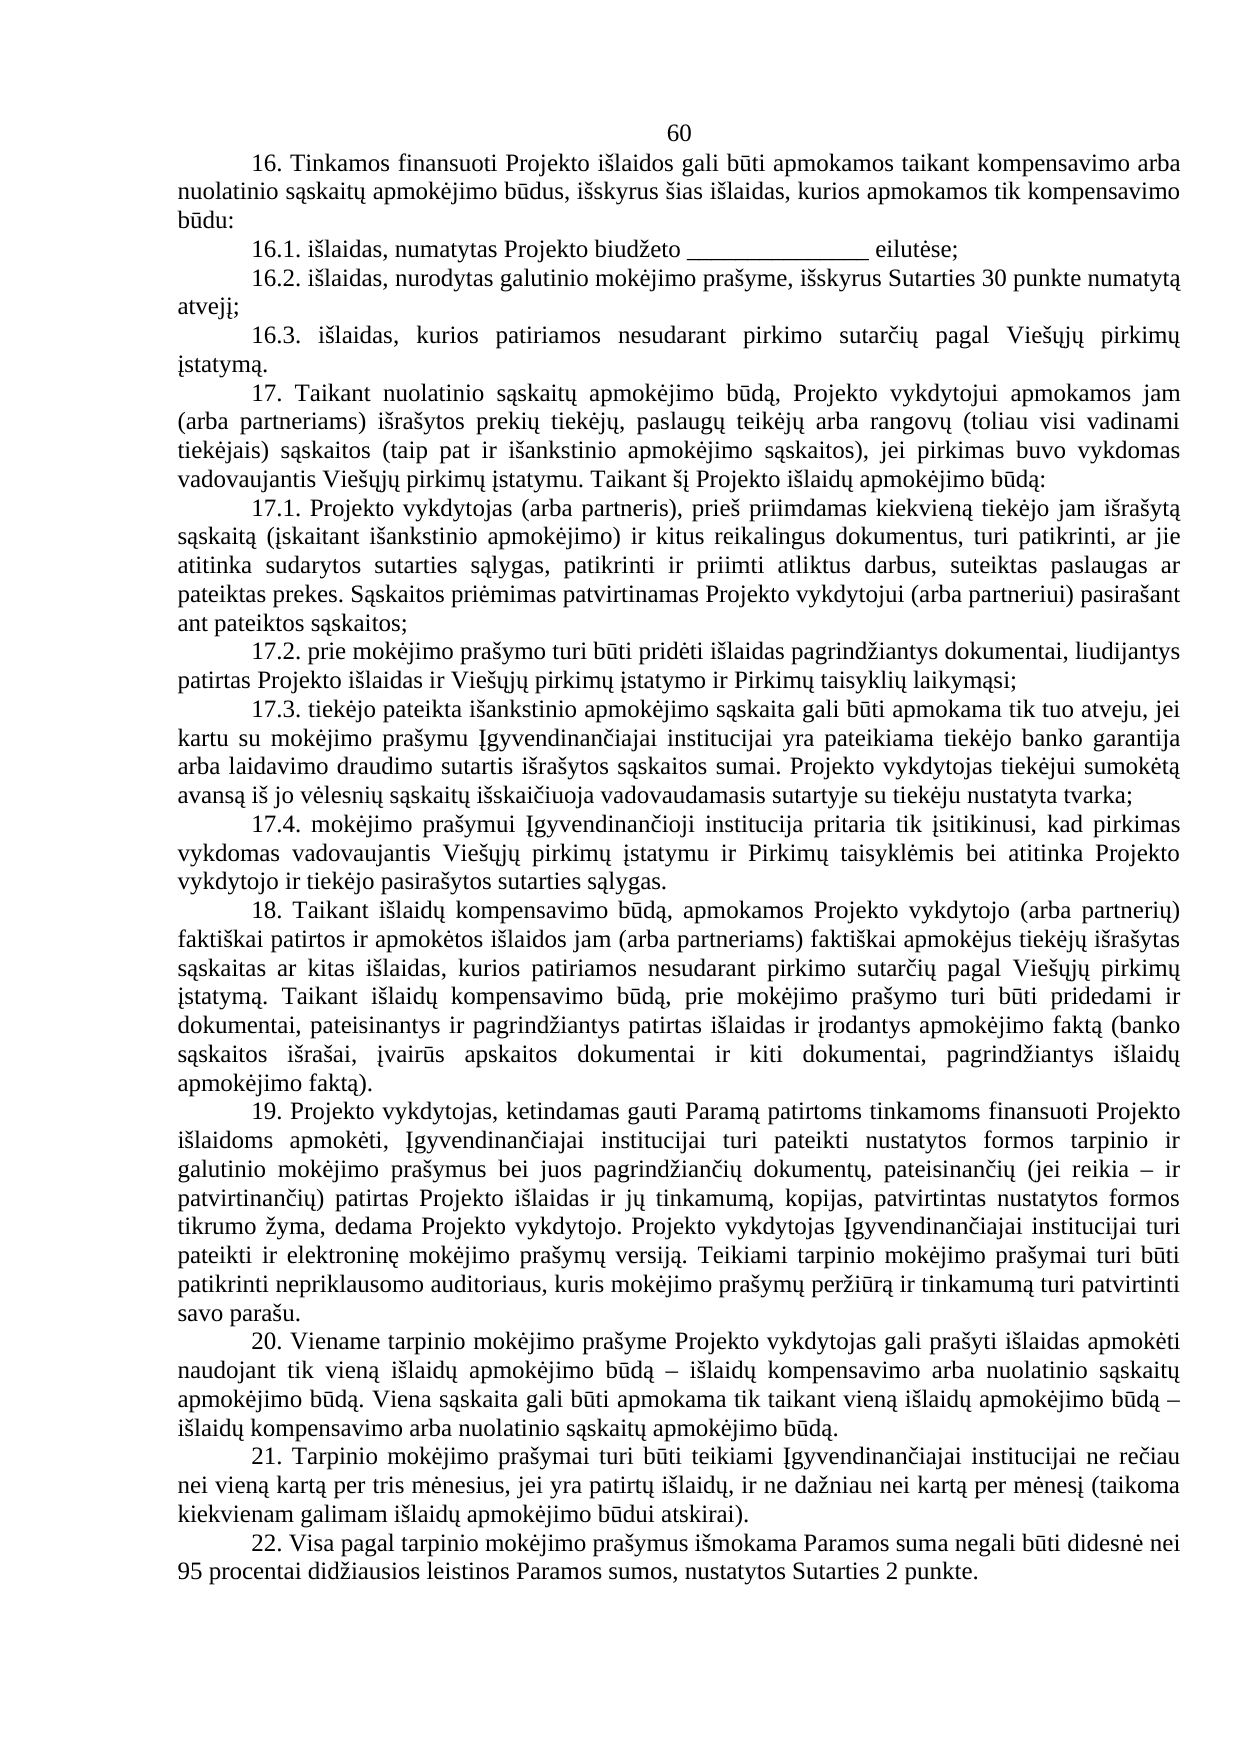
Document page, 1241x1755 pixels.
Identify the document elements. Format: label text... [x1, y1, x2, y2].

text 17.2. prie mokėjimo prašymo turi būti pridėti išlaidas pagrindžiantys dokumentai, liudijantys patirtas Projekto išlaidas ir Viešųjų pirkimų įstatymo ir Pirkimų taisyklių laikymąsi; [177, 636, 1181, 694]
text 17.1. Projekto vykdytojas (arba partneris), prieš priimdamas kiekvieną tiekėjo jam išrašytą sąskaitą (įskaitant išankstinio apmokėjimo) ir kitus reikalingus dokumentus, turi patikrinti, ar jie atitinka sudarytos sutarties sąlygas, patikrinti ir priimti atliktus darbus, suteiktas paslaugas ar pateiktas prekes. Sąskaitos priėmimas patvirtinamas Projekto vykdytojui (arba partneriui) pasirašant ant pateiktos sąskaitos; [177, 493, 1181, 636]
text 16.2. išlaidas, nurodytas galutinio mokėjimo prašyme, išskyrus Sutarties 30 punkte numatytą atvejį; [177, 263, 1181, 320]
text 22. Visa pagal tarpinio mokėjimo prašymus išmokama Paramos suma negali būti didesnė nei 95 procentai didžiausios leistinos Paramos sumos, nustatytos Sutarties 2 punkte. [177, 1528, 1181, 1585]
text 17.3. tiekėjo pateikta išankstinio apmokėjimo sąskaita gali būti apmokama tik tuo atveju, jei kartu su mokėjimo prašymu Įgyvendinančiajai institucijai yra pateikiama tiekėjo banko garantija arba laidavimo draudimo sutartis išrašytos sąskaitos sumai. Projekto vykdytojas tiekėjui sumokėtą avansą iš jo vėlesnių sąskaitų išskaičiuoja vadovaudamasis sutartyje su tiekėju nustatyta tvarka; [177, 694, 1181, 809]
text 16.1. išlaidas, numatytas Projekto biudžeto eilutėse; [177, 234, 1181, 263]
text 20. Viename tarpinio mokėjimo prašyme Projekto vykdytojas gali prašyti išlaidas apmokėti naudojant tik vieną išlaidų apmokėjimo būdą – išlaidų kompensavimo arba nuolatinio sąskaitų apmokėjimo būdą. Viena sąskaita gali būti apmokama tik taikant vieną išlaidų apmokėjimo būdą – išlaidų kompensavimo arba nuolatinio sąskaitų apmokėjimo būdą. [177, 1326, 1181, 1441]
text 17.4. mokėjimo prašymui Įgyvendinančioji institucija pritaria tik įsitikinusi, kad pirkimas vykdomas vadovaujantis Viešųjų pirkimų įstatymu ir Pirkimų taisyklėmis bei atitinka Projekto vykdytojo ir tiekėjo pasirašytos sutarties sąlygas. [177, 809, 1181, 895]
text 21. Tarpinio mokėjimo prašymai turi būti teikiami Įgyvendinančiajai institucijai ne rečiau nei vieną kartą per tris mėnesius, jei yra patirtų išlaidų, ir ne dažniau nei kartą per mėnesį (taikoma kiekvienam galimam išlaidų apmokėjimo būdui atskirai). [177, 1441, 1181, 1528]
text 16. Tinkamos finansuoti Projekto išlaidos gali būti apmokamos taikant kompensavimo arba nuolatinio sąskaitų apmokėjimo būdus, išskyrus šias išlaidas, kurios apmokamos tik kompensavimo būdu: [177, 148, 1181, 234]
text 18. Taikant išlaidų kompensavimo būdą, apmokamos Projekto vykdytojo (arba partnerių) faktiškai patirtos ir apmokėtos išlaidos jam (arba partneriams) faktiškai apmokėjus tiekėjų išrašytas sąskaitas ar kitas išlaidas, kurios patiriamos nesudarant pirkimo sutarčių pagal Viešųjų pirkimų įstatymą. Taikant išlaidų kompensavimo būdą, prie mokėjimo prašymo turi būti pridedami ir dokumentai, pateisinantys ir pagrindžiantys patirtas išlaidas ir įrodantys apmokėjimo faktą (banko sąskaitos išrašai, įvairūs apskaitos dokumentai ir kiti dokumentai, pagrindžiantys išlaidų apmokėjimo faktą). [177, 895, 1181, 1096]
text 16.3. išlaidas, kurios patiriamos nesudarant pirkimo sutarčių pagal Viešųjų pirkimų įstatymą. [177, 320, 1181, 378]
text 17. Taikant nuolatinio sąskaitų apmokėjimo būdą, Projekto vykdytojui apmokamos jam (arba partneriams) išrašytos prekių tiekėjų, paslaugų teikėjų arba rangovų (toliau visi vadinami tiekėjais) sąskaitos (taip pat ir išankstinio apmokėjimo sąskaitos), jei pirkimas buvo vykdomas vadovaujantis Viešųjų pirkimų įstatymu. Taikant šį Projekto išlaidų apmokėjimo būdą: [177, 378, 1181, 493]
text 19. Projekto vykdytojas, ketindamas gauti Paramą patirtoms tinkamoms finansuoti Projekto išlaidoms apmokėti, Įgyvendinančiajai institucijai turi pateikti nustatytos formos tarpinio ir galutinio mokėjimo prašymus bei juos pagrindžiančių dokumentų, pateisinančių (jei reikia – ir patvirtinančių) patirtas Projekto išlaidas ir jų tinkamumą, kopijas, patvirtintas nustatytos formos tikrumo žyma, dedama Projekto vykdytojo. Projekto vykdytojas Įgyvendinančiajai institucijai turi pateikti ir elektroninę mokėjimo prašymų versiją. Teikiami tarpinio mokėjimo prašymai turi būti patikrinti nepriklausomo auditoriaus, kuris mokėjimo prašymų peržiūrą ir tinkamumą turi patvirtinti savo parašu. [177, 1096, 1181, 1326]
